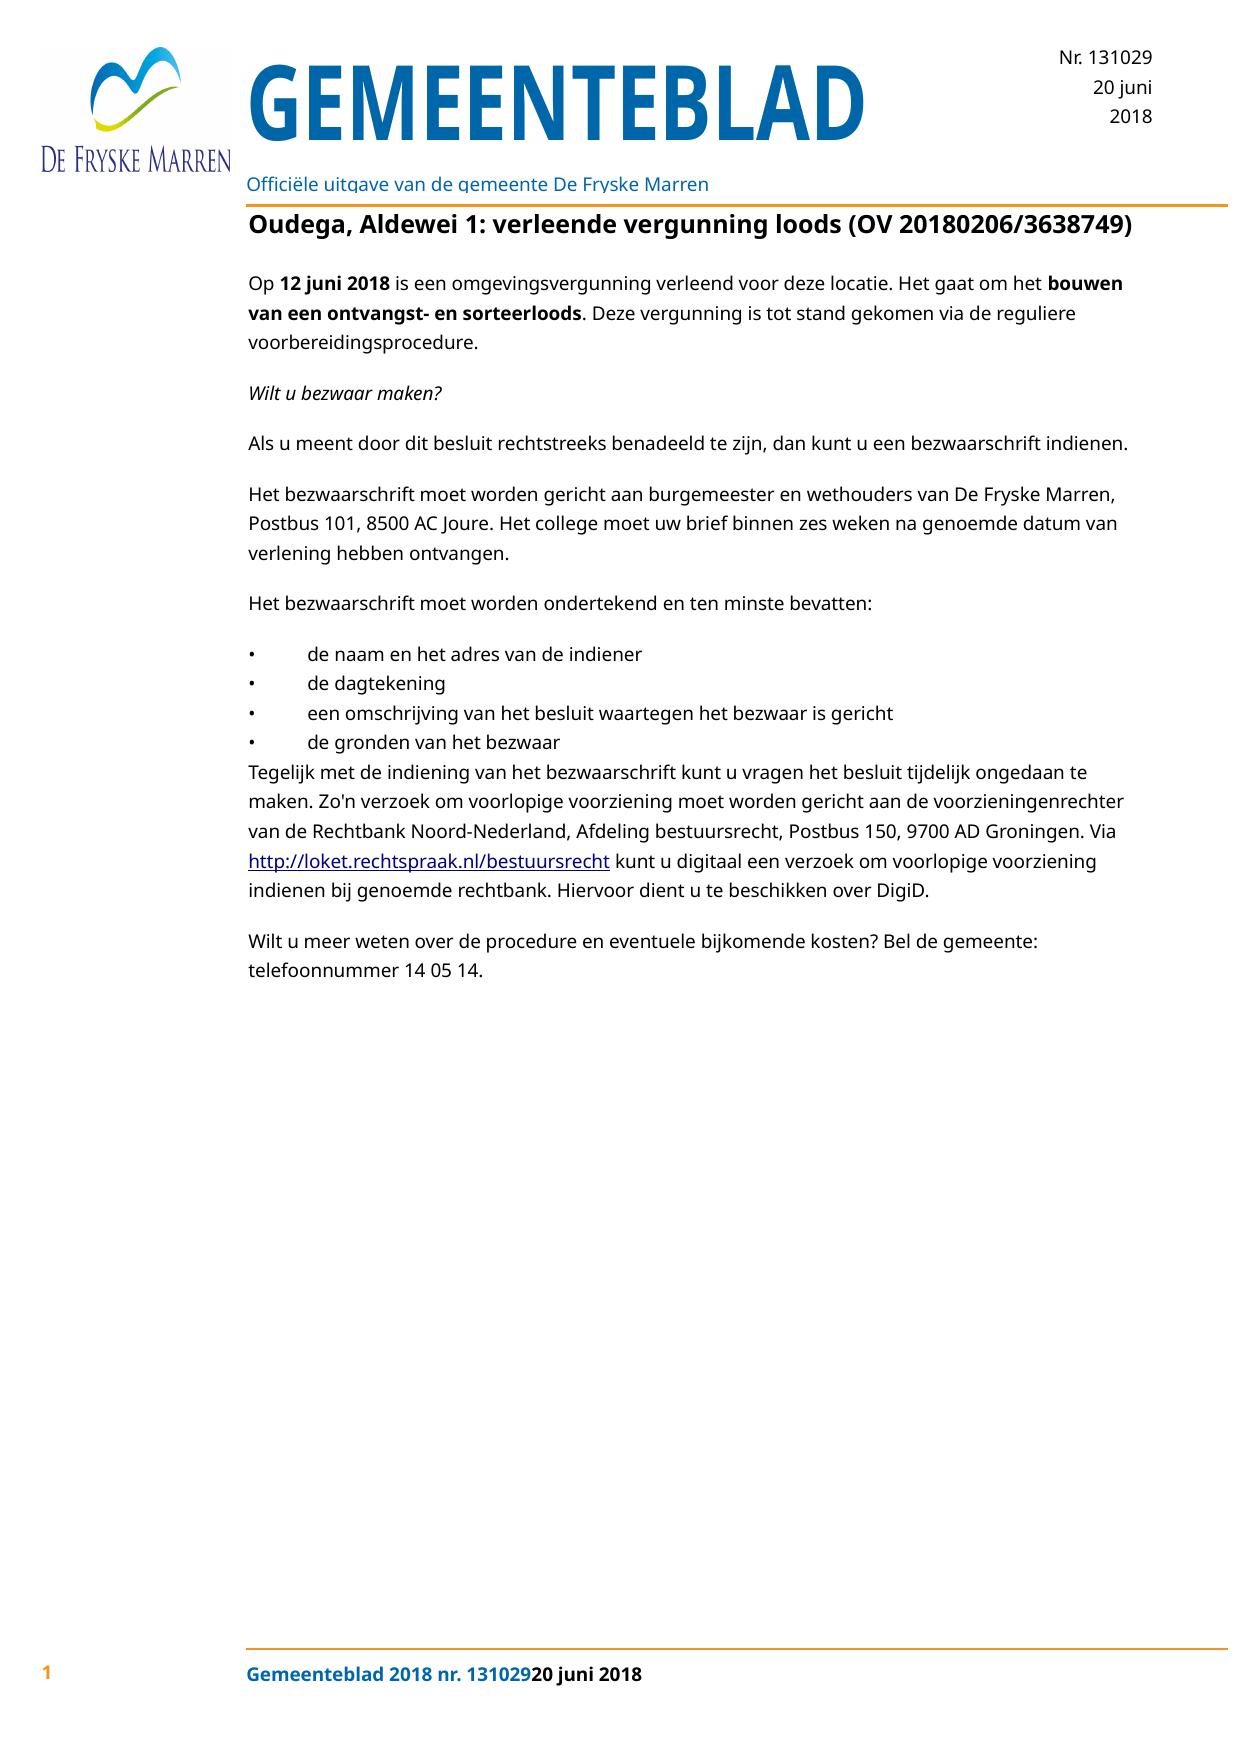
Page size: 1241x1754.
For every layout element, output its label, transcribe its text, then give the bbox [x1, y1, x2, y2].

text Als u meent door dit besluit rechtstreeks benadeeld te zijn, dan kunt u een bezwaarschrift indienen. [248, 430, 1152, 456]
text Op 12 juni 2018 is een omgevingsvergunning verleend voor deze locatie. Het gaat om het bouwen van een ontvangst- en sorteerloods. Deze vergunning is tot stand gekomen via de reguliere voorbereidingsprocedure. [248, 270, 1152, 355]
list de naam en het adres van de indiener [248, 641, 1152, 666]
text Oudega, Aldewei 1: verleende vergunning loods (OV 20180206/3638749) [248, 207, 1152, 241]
list de dagtekening [248, 670, 1152, 696]
text Wilt u bezwaar maken? [248, 380, 1152, 406]
text Wilt u meer weten over de procedure en eventuele bijkomende kosten? Bel de gemeente: telefoonnummer 14 05 14. [248, 928, 1152, 983]
text Tegelijk met de indiening van het bezwaarschrift kunt u vragen het besluit tijdelijk ongedaan te maken. Zo'n verzoek om voorlopige voorziening moet worden gericht aan de voorzieningenrechter van de Rechtbank Noord-Nederland, Afdeling bestuursrecht, Postbus 150, 9700 AD Groningen. Via http://loket.rechtspraak.nl/bestuursrecht kunt u digitaal een verzoek om voorlopige voorziening indienen bij genoemde rechtbank. Hiervoor dient u te beschikken over DigiD. [248, 759, 1152, 903]
text Het bezwaarschrift moet worden ondertekend en ten minste bevatten: [248, 590, 1152, 616]
list de gronden van het bezwaar [248, 729, 1152, 755]
text Het bezwaarschrift moet worden gericht aan burgemeester en wethouders van De Fryske Marren, Postbus 101, 8500 AC Joure. Het college moet uw brief binnen zes weken na genoemde datum van verlening hebben ontvangen. [248, 481, 1152, 566]
picture [41, 47, 231, 172]
list een omschrijving van het besluit waartegen het bezwaar is gericht [248, 700, 1152, 726]
